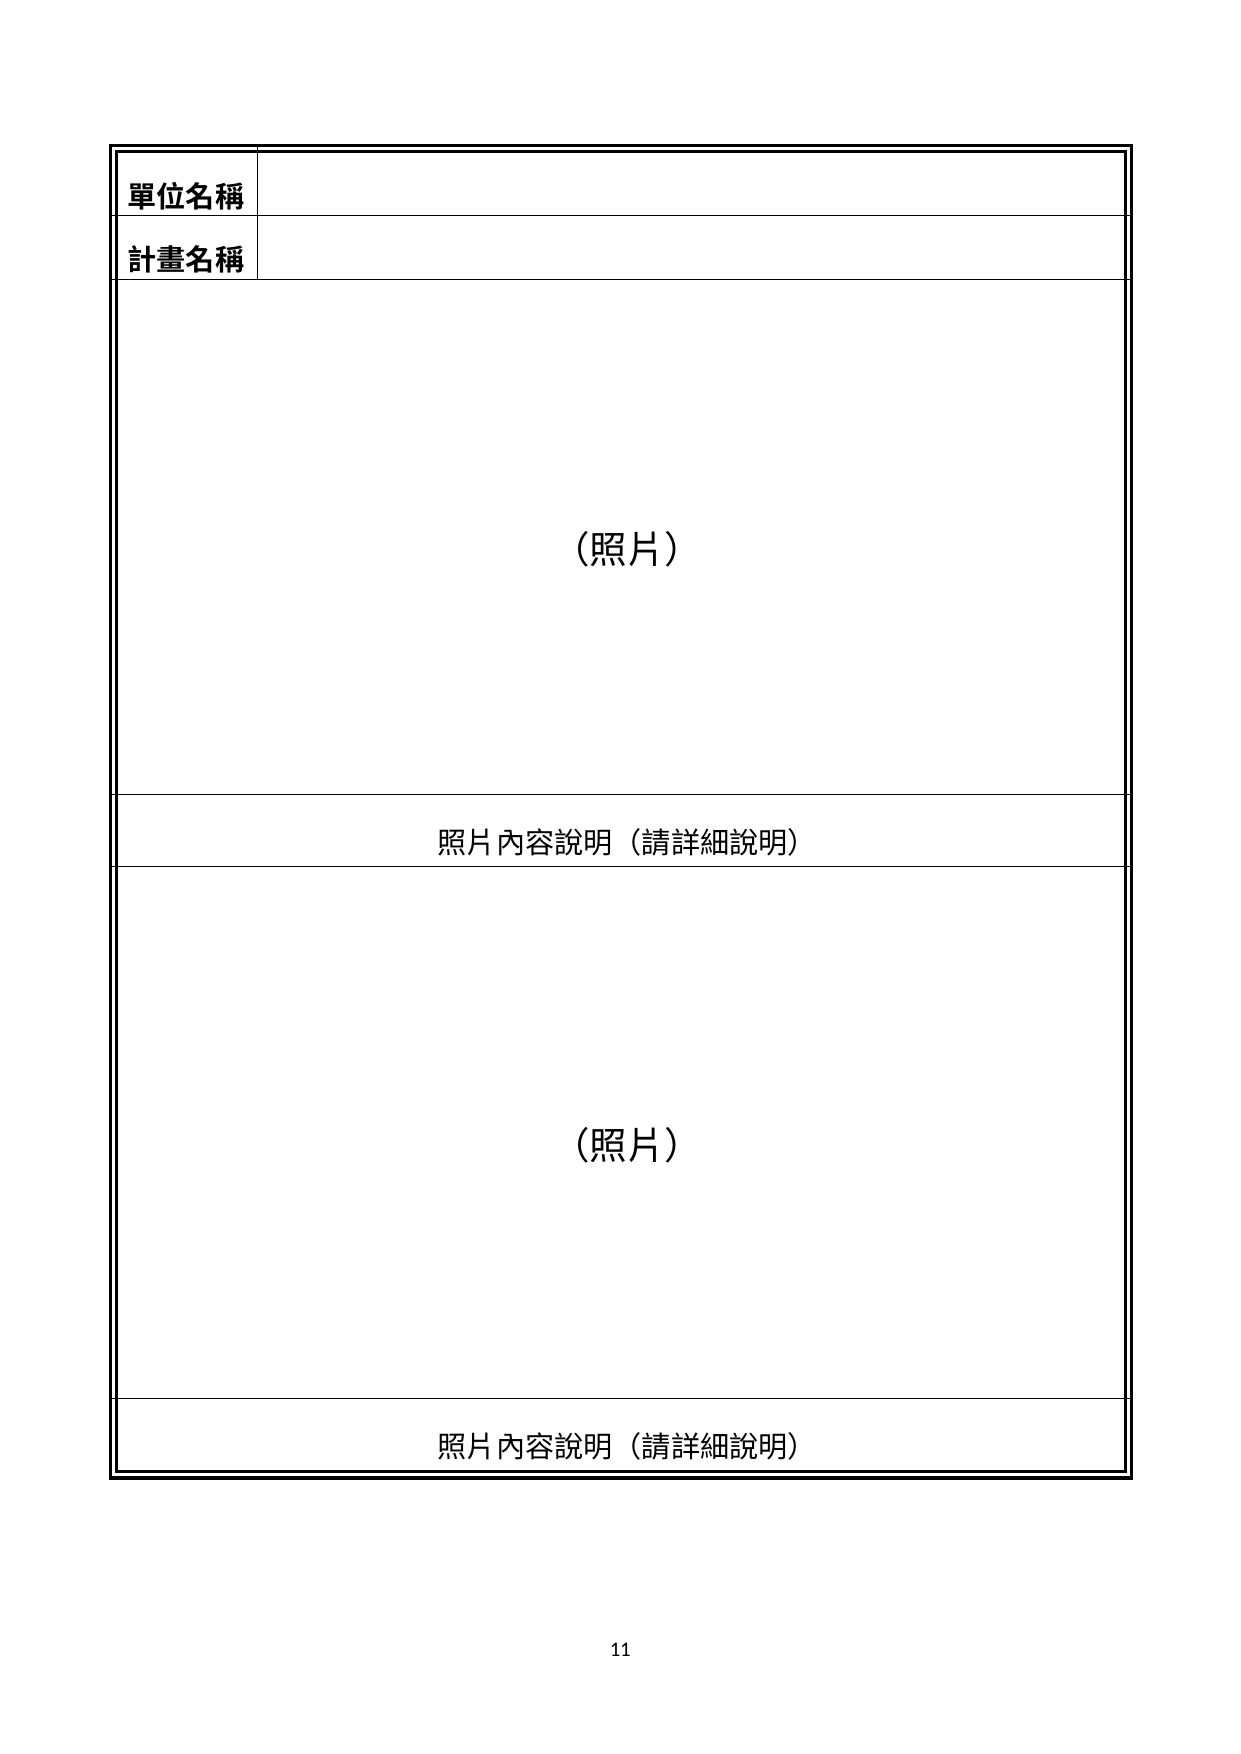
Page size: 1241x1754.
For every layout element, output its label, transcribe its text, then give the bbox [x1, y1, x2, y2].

table_header [258, 153, 1124, 215]
table_cell [258, 216, 1124, 279]
table_header 單位名稱 [114, 147, 257, 215]
table_cell 照片內容說明（請詳細說明） [118, 795, 1124, 866]
table_cell （照片） [118, 280, 1124, 794]
table_cell （照片） [118, 867, 1124, 1398]
table_header [258, 147, 1129, 215]
table_cell 照片內容說明（請詳細說明） [118, 1399, 1124, 1470]
table_cell 計畫名稱 [118, 216, 257, 279]
